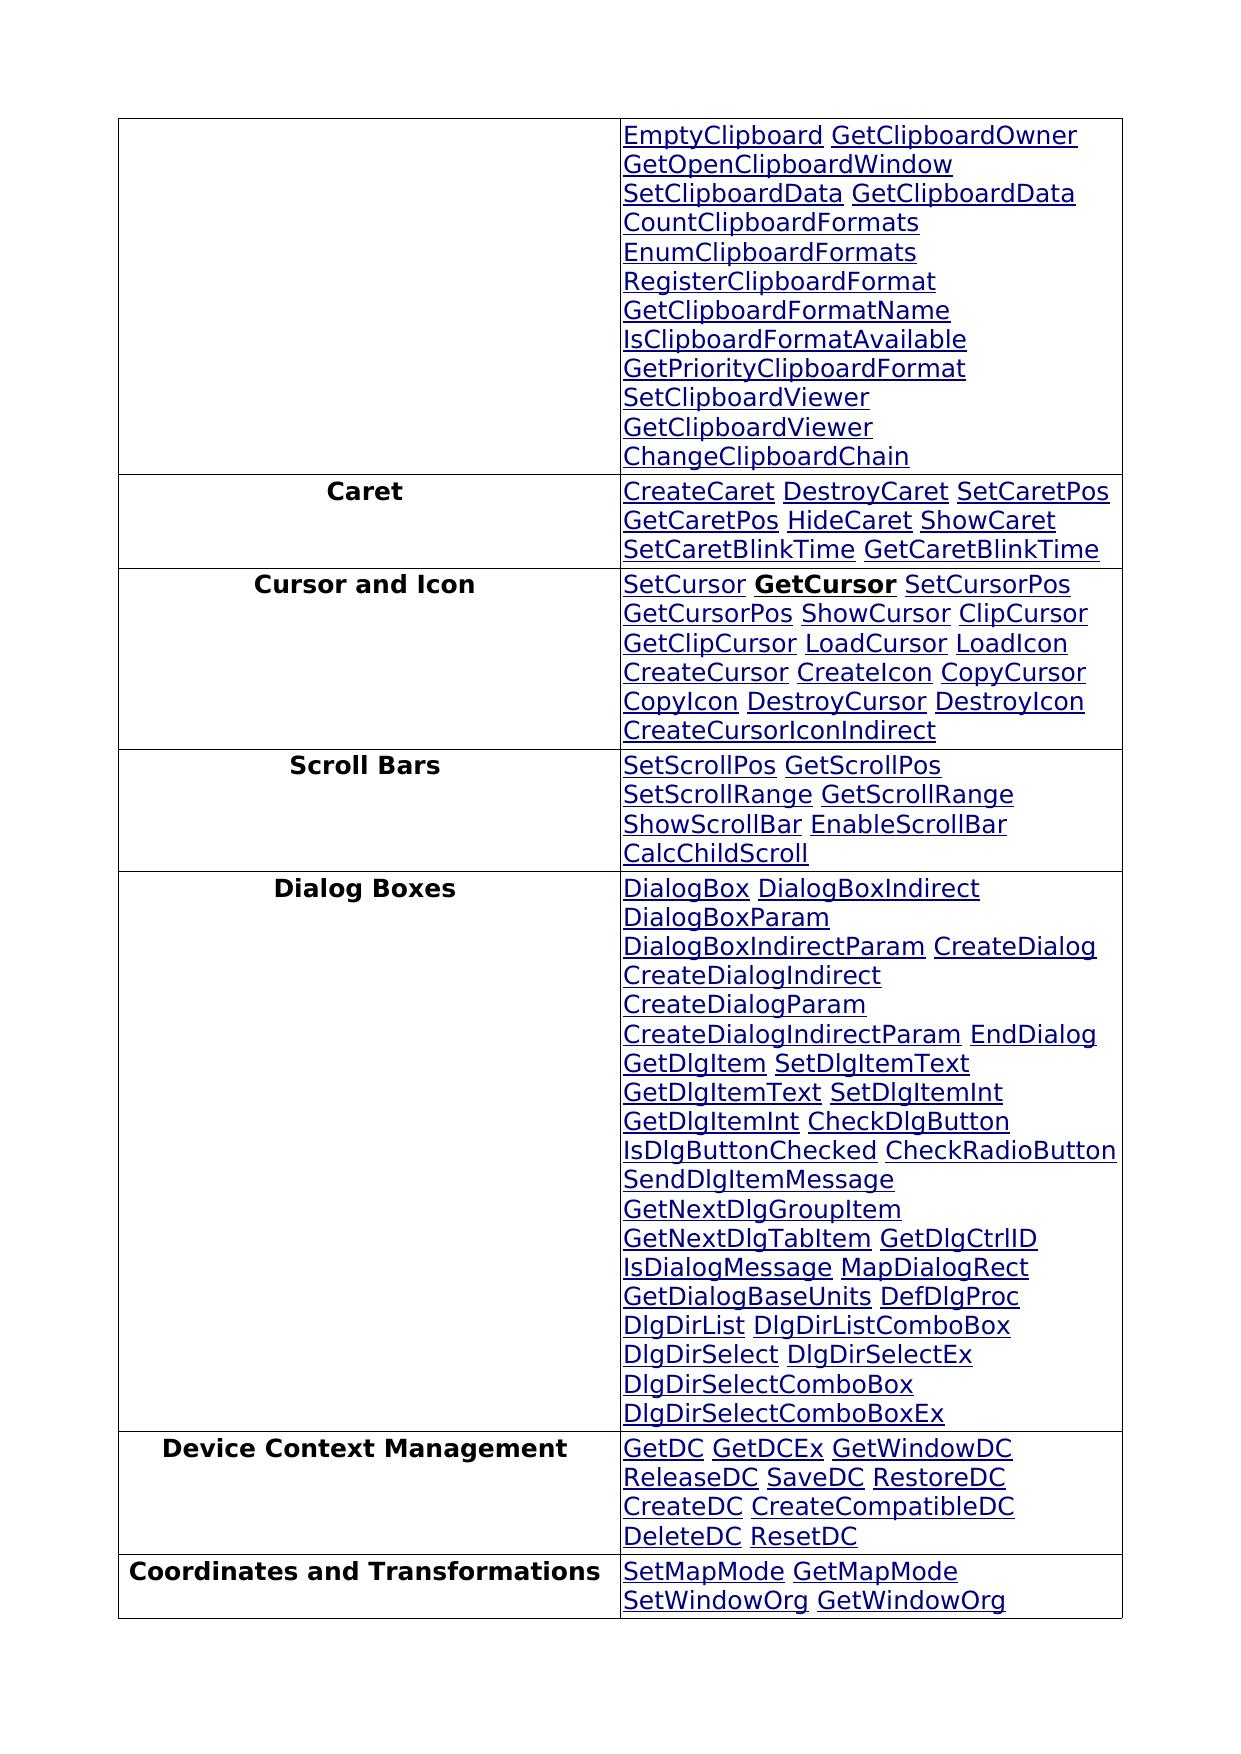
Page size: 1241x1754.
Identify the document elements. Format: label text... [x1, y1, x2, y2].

table_cell Device Context Management [119, 1432, 620, 1554]
table_cell SetMapMode GetMapMode SetWindowOrg GetWindowOrg [621, 1555, 1122, 1618]
table_cell [119, 119, 620, 474]
table_cell Dialog Boxes [119, 872, 620, 1431]
table_cell CreateCaret DestroyCaret SetCaretPos GetCaretPos HideCaret ShowCaret SetCaretBlinkTime GetCaretBlinkTime [621, 475, 1122, 567]
table_cell SetScrollPos GetScrollPos SetScrollRange GetScrollRange ShowScrollBar EnableScrollBar CalcChildScroll [621, 750, 1122, 871]
table_cell EmptyClipboard GetClipboardOwner GetOpenClipboardWindow SetClipboardData GetClipboardData CountClipboardFormats EnumClipboardFormats RegisterClipboardFormat GetClipboardFormatName IsClipboardFormatAvailable GetPriorityClipboardFormat SetClipboardViewer GetClipboardViewer ChangeClipboardChain [621, 119, 1122, 474]
table_cell DialogBox DialogBoxIndirect DialogBoxParam DialogBoxIndirectParam CreateDialog CreateDialogIndirect CreateDialogParam CreateDialogIndirectParam EndDialog GetDlgItem SetDlgItemText GetDlgItemText SetDlgItemInt GetDlgItemInt CheckDlgButton IsDlgButtonChecked CheckRadioButton SendDlgItemMessage GetNextDlgGroupItem GetNextDlgTabItem GetDlgCtrlID IsDialogMessage MapDialogRect GetDialogBaseUnits DefDlgProc DlgDirList DlgDirListComboBox DlgDirSelect DlgDirSelectEx DlgDirSelectComboBox DlgDirSelectComboBoxEx [621, 872, 1122, 1431]
table_cell GetDC GetDCEx GetWindowDC ReleaseDC SaveDC RestoreDC CreateDC CreateCompatibleDC DeleteDC ResetDC [621, 1432, 1122, 1554]
table_cell Caret [119, 475, 620, 567]
table_cell Coordinates and Transformations [119, 1555, 620, 1618]
table_cell Cursor and Icon [119, 569, 620, 748]
table_cell SetCursor GetCursor SetCursorPos GetCursorPos ShowCursor ClipCursor GetClipCursor LoadCursor LoadIcon CreateCursor CreateIcon CopyCursor CopyIcon DestroyCursor DestroyIcon CreateCursorIconIndirect [621, 569, 1122, 748]
table_cell Scroll Bars [119, 750, 620, 871]
